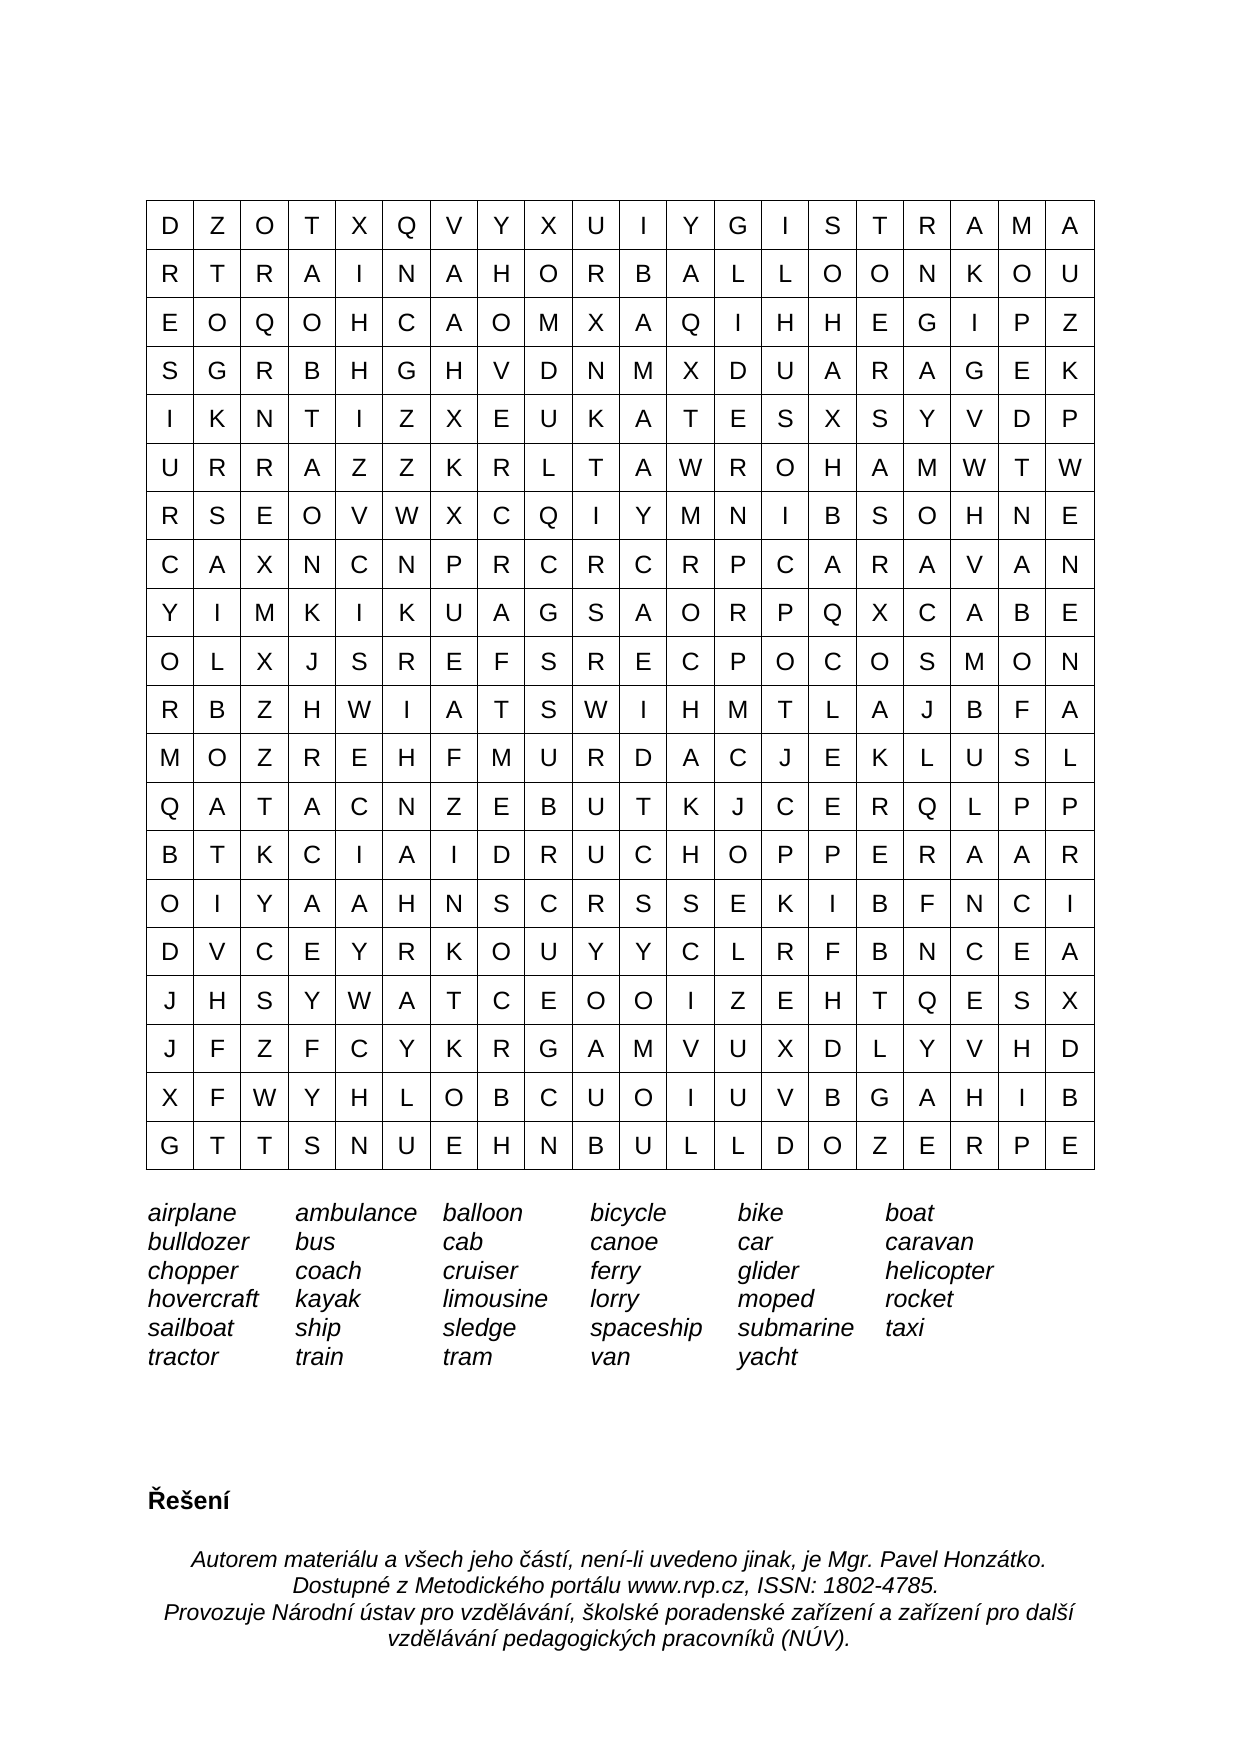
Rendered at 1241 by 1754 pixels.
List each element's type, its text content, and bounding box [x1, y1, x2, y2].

table_cell S [667, 880, 714, 927]
table_header Y [667, 201, 714, 249]
text airplane ambulance balloon bicycle bike boat [148, 1198, 1092, 1227]
table_cell E [904, 1122, 950, 1169]
table_cell A [904, 347, 950, 394]
table_cell E [857, 831, 903, 878]
table_cell C [525, 540, 572, 588]
table_cell W [1046, 444, 1094, 491]
table_cell A [383, 831, 430, 878]
table_cell T [241, 783, 288, 830]
table_cell H [289, 686, 335, 733]
table_cell T [667, 395, 714, 442]
table_cell I [667, 976, 714, 1024]
table_cell Z [241, 686, 288, 733]
table_cell A [383, 976, 430, 1024]
table_cell E [999, 928, 1045, 975]
table_cell A [289, 250, 335, 297]
table_cell J [289, 637, 335, 685]
table_cell X [667, 347, 714, 394]
table_cell X [573, 298, 619, 346]
table_cell G [383, 347, 430, 394]
table_cell A [999, 540, 1045, 588]
table_cell M [951, 637, 998, 685]
table_cell U [383, 1122, 430, 1169]
table_cell B [573, 1122, 619, 1169]
table_cell N [383, 540, 430, 588]
table_cell N [999, 492, 1045, 539]
table_cell R [241, 347, 288, 394]
table_cell E [715, 395, 761, 442]
table_header Q [383, 201, 430, 249]
table_cell U [573, 831, 619, 878]
table_cell B [620, 250, 666, 297]
table_cell E [620, 637, 666, 685]
table_cell P [999, 783, 1045, 830]
table_cell T [762, 686, 808, 733]
table_cell E [431, 637, 477, 685]
table_cell P [1046, 395, 1094, 442]
table_header X [525, 201, 572, 249]
table_cell K [573, 395, 619, 442]
table_cell H [336, 298, 382, 346]
table_cell Z [715, 976, 761, 1024]
table_cell Q [667, 298, 714, 346]
table_cell R [857, 347, 903, 394]
table_cell O [194, 298, 240, 346]
table_cell F [194, 1025, 240, 1072]
table_cell F [809, 928, 856, 975]
table_cell A [289, 444, 335, 491]
table_cell I [573, 492, 619, 539]
table_cell D [999, 395, 1045, 442]
table_cell R [241, 444, 288, 491]
table_cell A [857, 686, 903, 733]
table_cell A [289, 880, 335, 927]
table_cell U [715, 1025, 761, 1072]
table_cell Y [620, 928, 666, 975]
table_cell T [194, 831, 240, 878]
table_cell F [478, 637, 524, 685]
table_cell O [289, 492, 335, 539]
table_cell Y [241, 880, 288, 927]
table_header D [147, 201, 193, 249]
table_cell F [289, 1025, 335, 1072]
table_header I [762, 201, 808, 249]
table_cell R [573, 734, 619, 782]
table_cell S [336, 637, 382, 685]
table_cell H [809, 298, 856, 346]
table_cell X [431, 492, 477, 539]
table_cell S [999, 976, 1045, 1024]
table_cell T [857, 976, 903, 1024]
table_cell Y [383, 1025, 430, 1072]
table_header T [289, 201, 335, 249]
table_cell K [1046, 347, 1094, 394]
table_cell L [194, 637, 240, 685]
table_cell W [336, 976, 382, 1024]
table_cell L [715, 1122, 761, 1169]
table_cell A [857, 444, 903, 491]
table_cell X [762, 1025, 808, 1072]
table_cell H [478, 250, 524, 297]
table_cell G [525, 1025, 572, 1072]
table_cell U [715, 1073, 761, 1121]
table_cell K [289, 589, 335, 636]
table_cell I [336, 395, 382, 442]
table_cell D [147, 928, 193, 975]
table_cell O [715, 831, 761, 878]
table_cell N [951, 880, 998, 927]
table_cell B [857, 880, 903, 927]
table_cell Z [241, 734, 288, 782]
table_cell U [1046, 250, 1094, 297]
table_cell Q [904, 783, 950, 830]
table_cell O [620, 1073, 666, 1121]
table_cell E [1046, 1122, 1094, 1169]
table_cell R [478, 444, 524, 491]
table_cell K [431, 928, 477, 975]
table_cell A [431, 686, 477, 733]
table_cell N [241, 395, 288, 442]
table_cell V [762, 1073, 808, 1121]
text chopper coach cruiser ferry glider helicopter hovercraft kayak limousine lorry moped rocket [148, 1256, 1092, 1313]
table_cell A [620, 395, 666, 442]
table_cell R [904, 831, 950, 878]
table_cell Q [809, 589, 856, 636]
table_cell S [478, 880, 524, 927]
table_cell X [241, 540, 288, 588]
table_cell D [525, 347, 572, 394]
table_cell A [904, 1073, 950, 1121]
table_cell S [857, 492, 903, 539]
table_header G [715, 201, 761, 249]
table_cell Y [620, 492, 666, 539]
table_header T [857, 201, 903, 249]
table_cell N [383, 250, 430, 297]
table_cell E [1046, 589, 1094, 636]
table_cell N [383, 783, 430, 830]
table_cell G [525, 589, 572, 636]
table_cell P [431, 540, 477, 588]
table_cell I [431, 831, 477, 878]
table_cell B [194, 686, 240, 733]
table_cell A [573, 1025, 619, 1072]
table_cell O [478, 928, 524, 975]
table_cell V [667, 1025, 714, 1072]
table_cell U [431, 589, 477, 636]
table_cell S [241, 976, 288, 1024]
table_cell R [241, 250, 288, 297]
table_cell A [904, 540, 950, 588]
table_cell M [525, 298, 572, 346]
table_cell H [336, 347, 382, 394]
table_cell E [857, 298, 903, 346]
table_cell S [999, 734, 1045, 782]
table_cell H [194, 976, 240, 1024]
table_cell X [431, 395, 477, 442]
table_cell D [620, 734, 666, 782]
table_cell M [478, 734, 524, 782]
table_cell L [857, 1025, 903, 1072]
table_cell Z [383, 395, 430, 442]
table_cell L [715, 250, 761, 297]
table_cell L [667, 1122, 714, 1169]
table_header A [951, 201, 998, 249]
table_cell C [809, 637, 856, 685]
table_cell V [194, 928, 240, 975]
table_cell A [431, 298, 477, 346]
table_cell A [620, 298, 666, 346]
table_cell X [147, 1073, 193, 1121]
table_cell S [573, 589, 619, 636]
table_cell A [951, 831, 998, 878]
table_cell S [525, 637, 572, 685]
table_cell I [999, 1073, 1045, 1121]
table_cell T [620, 783, 666, 830]
table_cell Z [1046, 298, 1094, 346]
table_cell Q [147, 783, 193, 830]
table_cell I [809, 880, 856, 927]
table_cell R [573, 880, 619, 927]
table_cell R [667, 540, 714, 588]
table_cell W [573, 686, 619, 733]
table_cell E [762, 976, 808, 1024]
table_cell P [715, 637, 761, 685]
table_cell H [951, 1073, 998, 1121]
table_cell H [809, 976, 856, 1024]
table_cell B [951, 686, 998, 733]
table_cell O [525, 250, 572, 297]
table_cell Y [904, 1025, 950, 1072]
table_cell S [289, 1122, 335, 1169]
table_cell Z [857, 1122, 903, 1169]
table_cell X [241, 637, 288, 685]
table_cell O [289, 298, 335, 346]
table_cell P [999, 298, 1045, 346]
table_cell N [431, 880, 477, 927]
table_cell I [194, 589, 240, 636]
table_cell A [620, 589, 666, 636]
table_cell N [336, 1122, 382, 1169]
table_cell C [336, 540, 382, 588]
table_cell T [573, 444, 619, 491]
table_cell D [478, 831, 524, 878]
table_header R [904, 201, 950, 249]
table_cell H [809, 444, 856, 491]
table_cell E [478, 783, 524, 830]
table_cell C [904, 589, 950, 636]
table_cell O [147, 880, 193, 927]
table_cell B [478, 1073, 524, 1121]
table_cell C [525, 880, 572, 927]
table_header Y [478, 201, 524, 249]
table_cell O [904, 492, 950, 539]
table_cell N [289, 540, 335, 588]
table_cell J [904, 686, 950, 733]
table_cell I [715, 298, 761, 346]
table_cell L [383, 1073, 430, 1121]
table_cell V [336, 492, 382, 539]
table_cell V [951, 540, 998, 588]
table_cell C [762, 540, 808, 588]
table_cell X [857, 589, 903, 636]
table_cell E [289, 928, 335, 975]
table_header A [1046, 201, 1094, 249]
table_cell A [667, 734, 714, 782]
table_cell P [809, 831, 856, 878]
table_cell T [478, 686, 524, 733]
table_cell K [667, 783, 714, 830]
table_cell Y [336, 928, 382, 975]
table_cell R [762, 928, 808, 975]
table_cell E [431, 1122, 477, 1169]
table_cell I [383, 686, 430, 733]
table_cell K [431, 444, 477, 491]
table_cell I [194, 880, 240, 927]
table_cell F [904, 880, 950, 927]
table_cell A [667, 250, 714, 297]
table_cell O [999, 637, 1045, 685]
table_cell H [383, 734, 430, 782]
table_cell I [951, 298, 998, 346]
table_cell R [715, 444, 761, 491]
table_cell A [478, 589, 524, 636]
table_cell K [951, 250, 998, 297]
table_cell R [289, 734, 335, 782]
table_cell I [762, 492, 808, 539]
table_cell R [525, 831, 572, 878]
table_header U [573, 201, 619, 249]
table_cell N [715, 492, 761, 539]
table_cell M [620, 347, 666, 394]
table_cell O [620, 976, 666, 1024]
table_cell J [715, 783, 761, 830]
text Řešení [148, 1486, 1092, 1514]
table_cell R [383, 637, 430, 685]
table_cell E [1046, 492, 1094, 539]
table_cell K [194, 395, 240, 442]
table_cell A [289, 783, 335, 830]
table_cell R [147, 686, 193, 733]
table_cell H [431, 347, 477, 394]
table_cell L [525, 444, 572, 491]
table_cell N [573, 347, 619, 394]
table_cell R [1046, 831, 1094, 878]
table_cell Z [431, 783, 477, 830]
table_cell A [431, 250, 477, 297]
table_cell E [336, 734, 382, 782]
table_cell W [241, 1073, 288, 1121]
table_cell A [809, 540, 856, 588]
table_cell L [809, 686, 856, 733]
table_cell C [289, 831, 335, 878]
table_cell P [1046, 783, 1094, 830]
table_cell C [147, 540, 193, 588]
table_cell Z [336, 444, 382, 491]
table_cell B [147, 831, 193, 878]
table_cell E [241, 492, 288, 539]
table_header X [336, 201, 382, 249]
table_cell O [194, 734, 240, 782]
table_header M [999, 201, 1045, 249]
table_cell Z [241, 1025, 288, 1072]
table_cell L [951, 783, 998, 830]
table_cell M [147, 734, 193, 782]
table_cell N [525, 1122, 572, 1169]
table_cell U [525, 395, 572, 442]
table_cell C [667, 928, 714, 975]
table_cell S [762, 395, 808, 442]
table_cell B [525, 783, 572, 830]
text tractor train tram van yacht [148, 1342, 1092, 1371]
table_cell U [620, 1122, 666, 1169]
table_cell O [762, 637, 808, 685]
table_cell M [241, 589, 288, 636]
table_cell R [194, 444, 240, 491]
table_cell I [336, 250, 382, 297]
table_cell R [573, 637, 619, 685]
table_cell C [241, 928, 288, 975]
table_cell P [762, 589, 808, 636]
table_cell E [809, 734, 856, 782]
table_cell S [525, 686, 572, 733]
table_cell O [999, 250, 1045, 297]
table_cell Y [147, 589, 193, 636]
table_cell S [620, 880, 666, 927]
table_cell Q [904, 976, 950, 1024]
table_cell R [857, 783, 903, 830]
table_cell R [573, 540, 619, 588]
table_cell W [667, 444, 714, 491]
table_cell E [809, 783, 856, 830]
table_cell Z [383, 444, 430, 491]
table_cell V [951, 1025, 998, 1072]
table_cell R [478, 540, 524, 588]
table_cell Q [241, 298, 288, 346]
table_cell Y [289, 1073, 335, 1121]
table_cell C [525, 1073, 572, 1121]
table_cell A [336, 880, 382, 927]
table_cell O [667, 589, 714, 636]
table_cell A [999, 831, 1045, 878]
table_cell H [999, 1025, 1045, 1072]
table_cell K [431, 1025, 477, 1072]
table_cell H [478, 1122, 524, 1169]
table_header S [809, 201, 856, 249]
table_cell N [1046, 637, 1094, 685]
table_cell A [620, 444, 666, 491]
table_cell C [715, 734, 761, 782]
table_cell I [667, 1073, 714, 1121]
table_cell B [1046, 1073, 1094, 1121]
table_cell K [857, 734, 903, 782]
table_cell Y [289, 976, 335, 1024]
table_cell A [1046, 928, 1094, 975]
table_cell I [336, 589, 382, 636]
table_cell L [904, 734, 950, 782]
table_cell U [951, 734, 998, 782]
table_cell V [478, 347, 524, 394]
table_cell G [904, 298, 950, 346]
table_cell L [762, 250, 808, 297]
table_cell A [194, 540, 240, 588]
table_cell C [762, 783, 808, 830]
table_cell Q [525, 492, 572, 539]
table_cell H [383, 880, 430, 927]
table_cell A [809, 347, 856, 394]
table_cell O [809, 1122, 856, 1169]
table_cell T [194, 250, 240, 297]
table_cell B [809, 492, 856, 539]
table_cell C [951, 928, 998, 975]
table_cell A [951, 589, 998, 636]
table_cell Y [904, 395, 950, 442]
table_cell R [147, 250, 193, 297]
table_cell T [431, 976, 477, 1024]
table_cell M [904, 444, 950, 491]
table_cell C [383, 298, 430, 346]
table_cell B [289, 347, 335, 394]
table_cell M [620, 1025, 666, 1072]
table_cell C [336, 1025, 382, 1072]
table_cell C [478, 492, 524, 539]
table_cell K [241, 831, 288, 878]
table_cell R [857, 540, 903, 588]
table_cell V [951, 395, 998, 442]
table_cell E [478, 395, 524, 442]
table_cell E [147, 298, 193, 346]
table_cell F [431, 734, 477, 782]
table_cell S [904, 637, 950, 685]
table_cell X [809, 395, 856, 442]
table_cell O [857, 250, 903, 297]
table_cell M [715, 686, 761, 733]
table_cell F [999, 686, 1045, 733]
table_cell S [194, 492, 240, 539]
table_cell R [147, 492, 193, 539]
table_cell R [573, 250, 619, 297]
table_cell J [762, 734, 808, 782]
table_cell O [478, 298, 524, 346]
table_cell E [715, 880, 761, 927]
table_cell I [147, 395, 193, 442]
table_cell C [478, 976, 524, 1024]
table_cell B [999, 589, 1045, 636]
table_cell U [525, 734, 572, 782]
table_cell S [147, 347, 193, 394]
table_cell H [336, 1073, 382, 1121]
table_cell G [857, 1073, 903, 1121]
table_header I [620, 201, 666, 249]
table_cell P [762, 831, 808, 878]
table_cell K [762, 880, 808, 927]
table_cell W [383, 492, 430, 539]
table_cell C [667, 637, 714, 685]
table_cell W [336, 686, 382, 733]
table_cell R [715, 589, 761, 636]
table_cell P [715, 540, 761, 588]
table_cell F [194, 1073, 240, 1121]
table_cell T [194, 1122, 240, 1169]
table_cell L [715, 928, 761, 975]
table_cell O [857, 637, 903, 685]
table_cell E [999, 347, 1045, 394]
table_header Z [194, 201, 240, 249]
table_cell S [857, 395, 903, 442]
table_cell H [762, 298, 808, 346]
table_cell C [620, 540, 666, 588]
table_cell R [478, 1025, 524, 1072]
table_cell A [1046, 686, 1094, 733]
table_cell K [383, 589, 430, 636]
table_cell O [809, 250, 856, 297]
table_cell G [194, 347, 240, 394]
table_cell O [762, 444, 808, 491]
table_cell U [573, 783, 619, 830]
table_cell T [999, 444, 1045, 491]
table_cell J [147, 1025, 193, 1072]
table_cell R [383, 928, 430, 975]
table_cell H [667, 831, 714, 878]
table_cell L [1046, 734, 1094, 782]
table_cell U [525, 928, 572, 975]
table_cell G [951, 347, 998, 394]
table_cell U [762, 347, 808, 394]
table_cell N [1046, 540, 1094, 588]
table_cell J [147, 976, 193, 1024]
table_cell M [667, 492, 714, 539]
table_cell O [431, 1073, 477, 1121]
table_cell U [573, 1073, 619, 1121]
table_cell H [951, 492, 998, 539]
table_cell N [904, 928, 950, 975]
table_cell E [951, 976, 998, 1024]
table_cell P [999, 1122, 1045, 1169]
table_cell O [573, 976, 619, 1024]
table_cell N [904, 250, 950, 297]
table_cell I [336, 831, 382, 878]
table_cell D [1046, 1025, 1094, 1072]
table_cell R [951, 1122, 998, 1169]
table_cell G [147, 1122, 193, 1169]
table_cell T [241, 1122, 288, 1169]
table_cell C [620, 831, 666, 878]
table_cell O [147, 637, 193, 685]
table_cell D [715, 347, 761, 394]
table_cell B [809, 1073, 856, 1121]
table_cell H [667, 686, 714, 733]
table_cell B [857, 928, 903, 975]
table_cell I [1046, 880, 1094, 927]
table_cell D [762, 1122, 808, 1169]
table_cell W [951, 444, 998, 491]
table_cell C [999, 880, 1045, 927]
table_cell Y [573, 928, 619, 975]
table_header O [241, 201, 288, 249]
table_cell D [809, 1025, 856, 1072]
table_cell A [194, 783, 240, 830]
table_cell T [289, 395, 335, 442]
table_cell X [1046, 976, 1094, 1024]
table_cell E [525, 976, 572, 1024]
table_cell C [336, 783, 382, 830]
table_cell U [147, 444, 193, 491]
text sailboat ship sledge spaceship submarine taxi [148, 1313, 1092, 1342]
table_header V [431, 201, 477, 249]
text bulldozer bus cab canoe car caravan [148, 1227, 1092, 1256]
table_cell I [620, 686, 666, 733]
